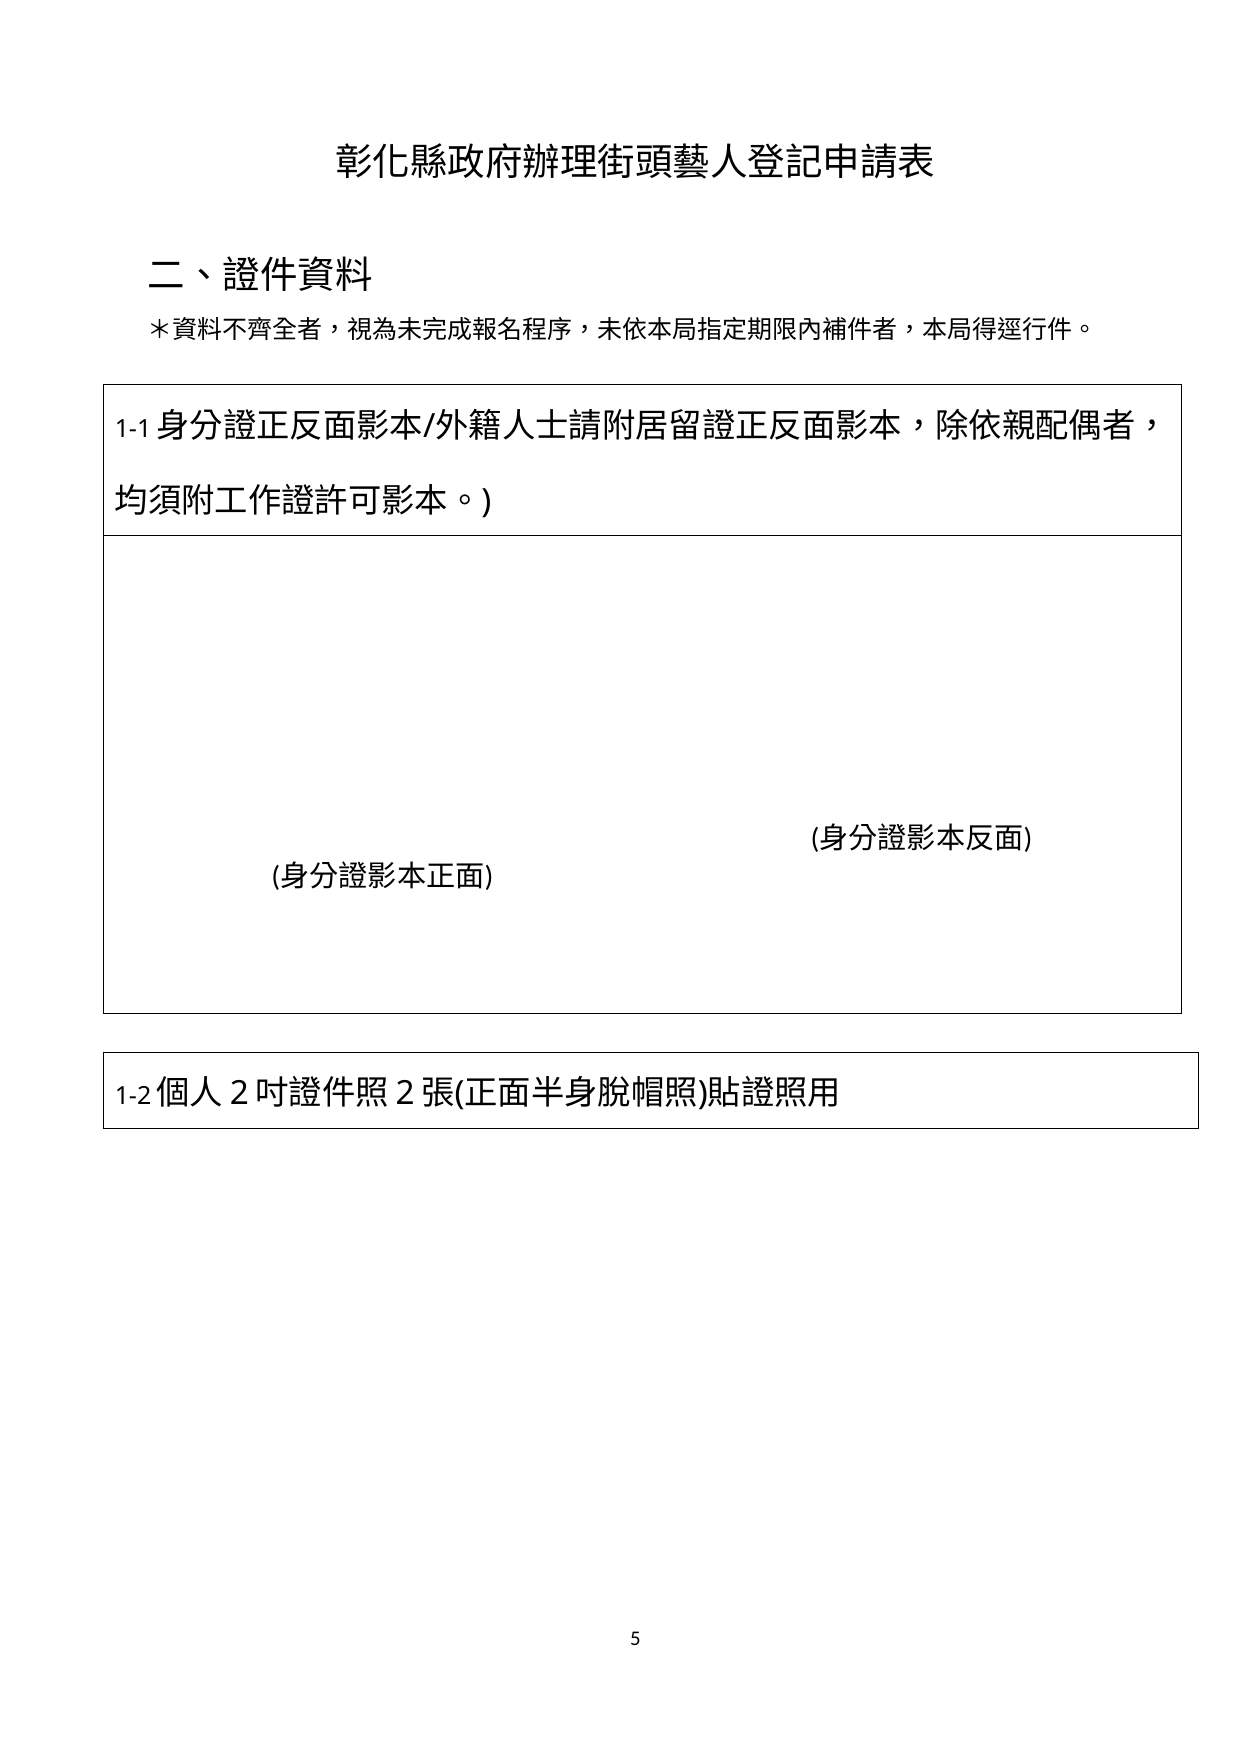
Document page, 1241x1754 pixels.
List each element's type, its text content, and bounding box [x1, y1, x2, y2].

table_cell (身分證影本正面) [104, 536, 661, 1013]
table_header 1-2個人2吋證件照2張(正面半身脫帽照)貼證照用 [104, 1053, 1198, 1128]
text 彰化縣政府辦理街頭藝人登記申請表 [148, 122, 1122, 197]
table_cell (身分證影本反面) [661, 536, 1181, 1013]
table_header 1-1身分證正反面影本/外籍人士請附居留證正反面影本，除依親配偶者，均須附工作證許可影本。) [104, 385, 1181, 535]
text 二、證件資料 ＊資料不齊全者，視為未完成報名程序，未依本局指定期限內補件者，本局得逕行件。 [148, 234, 1122, 347]
